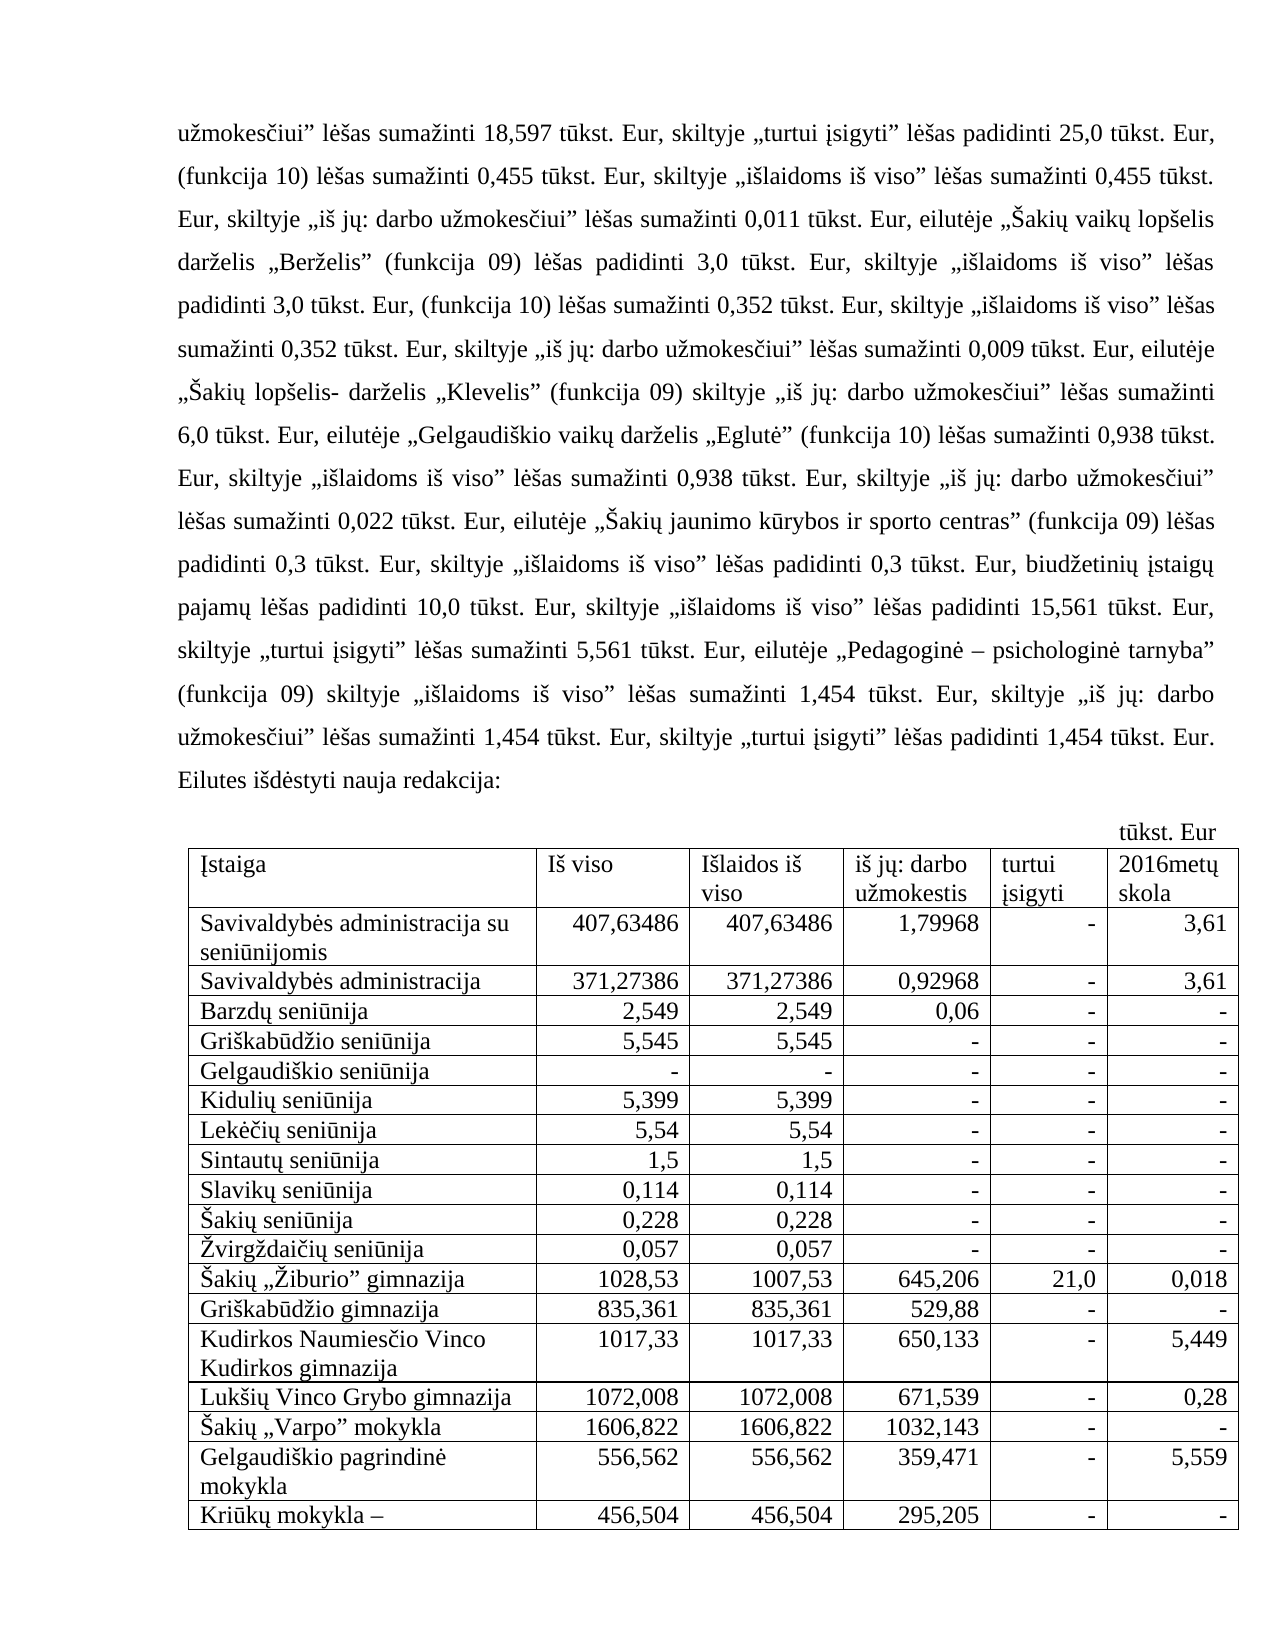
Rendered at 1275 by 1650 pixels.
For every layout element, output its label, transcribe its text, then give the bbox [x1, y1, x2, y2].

table_cell 671,539 [844, 1383, 990, 1411]
table_cell 1,5 [690, 1145, 843, 1174]
table_cell 407,63486 [537, 908, 689, 965]
table_cell - [537, 1056, 689, 1084]
table_cell Griškabūdžio gimnazija [189, 1294, 536, 1323]
table_cell - [991, 966, 1107, 995]
table_cell 0,114 [537, 1175, 689, 1204]
table_cell 0,114 [690, 1175, 843, 1204]
table_cell 1032,143 [844, 1412, 990, 1441]
table_cell - [1108, 1412, 1238, 1441]
table_cell - [1108, 1056, 1238, 1084]
table_cell 3,61 [1108, 908, 1238, 965]
table_cell 1072,008 [537, 1383, 689, 1411]
table_cell 1,5 [537, 1145, 689, 1174]
table_cell 2,549 [537, 996, 689, 1025]
table_cell Savivaldybės administracija su seniūnijomis [189, 908, 536, 965]
table_cell Slavikų seniūnija [189, 1175, 536, 1204]
table_cell 0,018 [1108, 1264, 1238, 1293]
table_cell Gelgaudiškio pagrindinė mokykla [189, 1442, 536, 1499]
text užmokesčiui” lėšas sumažinti 18,597 tūkst. Eur, skiltyje „turtui įsigyti” lėšas padidinti 25,0 tūkst. Eur, (funkcija 10) lėšas sumažinti 0,455 tūkst. Eur, skiltyje „išlaidoms iš viso” lėšas sumažinti 0,455 tūkst. Eur, skiltyje „iš jų: darbo užmokesčiui” lėšas sumažinti 0,011 tūkst. Eur, eilutėje „Šakių vaikų lopšelis darželis „Berželis” (funkcija 09) lėšas padidinti 3,0 tūkst. Eur, skiltyje „išlaidoms iš viso” lėšas padidinti 3,0 tūkst. Eur, (funkcija 10) lėšas sumažinti 0,352 tūkst. Eur, skiltyje „išlaidoms iš viso” lėšas sumažinti 0,352 tūkst. Eur, skiltyje „iš jų: darbo užmokesčiui” lėšas sumažinti 0,009 tūkst. Eur, eilutėje „Šakių lopšelis- darželis „Klevelis” (funkcija 09) skiltyje „iš jų: darbo užmokesčiui” lėšas sumažinti 6,0 tūkst. Eur, eilutėje „Gelgaudiškio vaikų darželis „Eglutė” (funkcija 10) lėšas sumažinti 0,938 tūkst. Eur, skiltyje „išlaidoms iš viso” lėšas sumažinti 0,938 tūkst. Eur, skiltyje „iš jų: darbo užmokesčiui” lėšas sumažinti 0,022 tūkst. Eur, eilutėje „Šakių jaunimo kūrybos ir sporto centras” (funkcija 09) lėšas padidinti 0,3 tūkst. Eur, skiltyje „išlaidoms iš viso” lėšas padidinti 0,3 tūkst. Eur, biudžetinių įstaigų pajamų lėšas padidinti 10,0 tūkst. Eur, skiltyje „išlaidoms iš viso” lėšas padidinti 15,561 tūkst. Eur, skiltyje „turtui įsigyti” lėšas sumažinti 5,561 tūkst. Eur, eilutėje „Pedagoginė – psichologinė tarnyba” (funkcija 09) skiltyje „išlaidoms iš viso” lėšas sumažinti 1,454 tūkst. Eur, skiltyje „iš jų: darbo užmokesčiui” lėšas sumažinti 1,454 tūkst. Eur, skiltyje „turtui įsigyti” lėšas padidinti 1,454 tūkst. Eur. Eilutes išdėstyti nauja redakcija: [177, 118, 1216, 794]
table_cell 556,562 [537, 1442, 689, 1499]
table_cell 371,27386 [537, 966, 689, 995]
table_header turtui įsigyti [991, 849, 1107, 907]
table_cell 2,549 [690, 996, 843, 1025]
table_header Įstaiga [189, 849, 536, 907]
table_cell 645,206 [844, 1264, 990, 1293]
table_cell 5,545 [690, 1026, 843, 1055]
table_cell 0,28 [1108, 1383, 1238, 1411]
table_cell Griškabūdžio seniūnija [189, 1026, 536, 1055]
table_cell Šakių seniūnija [189, 1205, 536, 1233]
table_cell 1,79968 [844, 908, 990, 965]
table_cell - [991, 1086, 1107, 1114]
table_cell - [844, 1235, 990, 1263]
table_cell - [991, 1294, 1107, 1323]
table_cell 0,06 [844, 996, 990, 1025]
table_cell 295,205 [844, 1501, 990, 1529]
table_cell Šakių „Žiburio” gimnazija [189, 1264, 536, 1293]
table_cell Sintautų seniūnija [189, 1145, 536, 1174]
table_cell 5,399 [537, 1086, 689, 1114]
text tūkst. Eur [177, 808, 1216, 848]
table_cell 5,399 [690, 1086, 843, 1114]
table_cell 835,361 [690, 1294, 843, 1323]
table_cell 835,361 [537, 1294, 689, 1323]
table_cell - [1108, 1026, 1238, 1055]
table_cell 556,562 [690, 1442, 843, 1499]
table_cell 21,0 [991, 1264, 1107, 1293]
table_cell - [991, 1412, 1107, 1441]
table_cell 5,545 [537, 1026, 689, 1055]
table_cell 0,228 [537, 1205, 689, 1233]
table_cell Lukšių Vinco Grybo gimnazija [189, 1383, 536, 1411]
table_cell Gelgaudiškio seniūnija [189, 1056, 536, 1084]
table_cell - [1108, 1205, 1238, 1233]
table_cell 359,471 [844, 1442, 990, 1499]
table_cell 529,88 [844, 1294, 990, 1323]
table_cell - [991, 1501, 1107, 1529]
table_cell 650,133 [844, 1324, 990, 1381]
table_cell Žvirgždaičių seniūnija [189, 1235, 536, 1263]
table_cell - [1108, 1501, 1238, 1529]
table_cell 407,63486 [690, 908, 843, 965]
table_cell Barzdų seniūnija [189, 996, 536, 1025]
table_header Išlaidos iš viso [690, 849, 843, 907]
table_cell - [991, 1324, 1107, 1381]
table_cell - [844, 1175, 990, 1204]
table_cell 0,92968 [844, 966, 990, 995]
table_cell 1072,008 [690, 1383, 843, 1411]
table_cell - [1108, 1086, 1238, 1114]
table_cell 1606,822 [690, 1412, 843, 1441]
table_cell 456,504 [537, 1501, 689, 1529]
table_cell - [991, 1175, 1107, 1204]
table_cell 5,54 [537, 1115, 689, 1144]
table_header 2016metų skola [1108, 849, 1238, 907]
table_cell - [991, 1145, 1107, 1174]
table_cell - [991, 1235, 1107, 1263]
table_cell - [1108, 1145, 1238, 1174]
table_cell 1007,53 [690, 1264, 843, 1293]
table_cell 5,54 [690, 1115, 843, 1144]
table_cell - [844, 1026, 990, 1055]
table_cell - [844, 1115, 990, 1144]
table_cell - [991, 1383, 1107, 1411]
table_cell - [844, 1086, 990, 1114]
table_cell - [991, 1026, 1107, 1055]
table_cell 5,559 [1108, 1442, 1238, 1499]
table_cell - [690, 1056, 843, 1084]
table_cell 371,27386 [690, 966, 843, 995]
table_cell Kriūkų mokykla – [189, 1501, 536, 1529]
table_cell Kudirkos Naumiesčio Vinco Kudirkos gimnazija [189, 1324, 536, 1381]
table_cell - [1108, 1175, 1238, 1204]
table_cell Lekėčių seniūnija [189, 1115, 536, 1144]
table_cell Kidulių seniūnija [189, 1086, 536, 1114]
table_cell 0,228 [690, 1205, 843, 1233]
table_cell - [991, 996, 1107, 1025]
table_cell 5,449 [1108, 1324, 1238, 1381]
table_cell 1017,33 [690, 1324, 843, 1381]
table_cell - [1108, 1294, 1238, 1323]
table_cell - [991, 1056, 1107, 1084]
table_header Iš viso [537, 849, 689, 907]
table_cell 1028,53 [537, 1264, 689, 1293]
table_cell - [991, 908, 1107, 965]
table_cell 1017,33 [537, 1324, 689, 1381]
table_cell - [991, 1205, 1107, 1233]
table_cell - [991, 1115, 1107, 1144]
table_cell 3,61 [1108, 966, 1238, 995]
table_header iš jų: darbo užmokestis [844, 849, 990, 907]
table_cell 0,057 [537, 1235, 689, 1263]
table_cell 456,504 [690, 1501, 843, 1529]
table_cell - [844, 1205, 990, 1233]
table_cell - [1108, 996, 1238, 1025]
table_cell Šakių „Varpo” mokykla [189, 1412, 536, 1441]
table_cell 0,057 [690, 1235, 843, 1263]
table_cell - [991, 1442, 1107, 1499]
table_cell - [844, 1056, 990, 1084]
table_cell Savivaldybės administracija [189, 966, 536, 995]
table_cell 1606,822 [537, 1412, 689, 1441]
table_cell - [844, 1145, 990, 1174]
table_cell - [1108, 1235, 1238, 1263]
table_cell - [1108, 1115, 1238, 1144]
